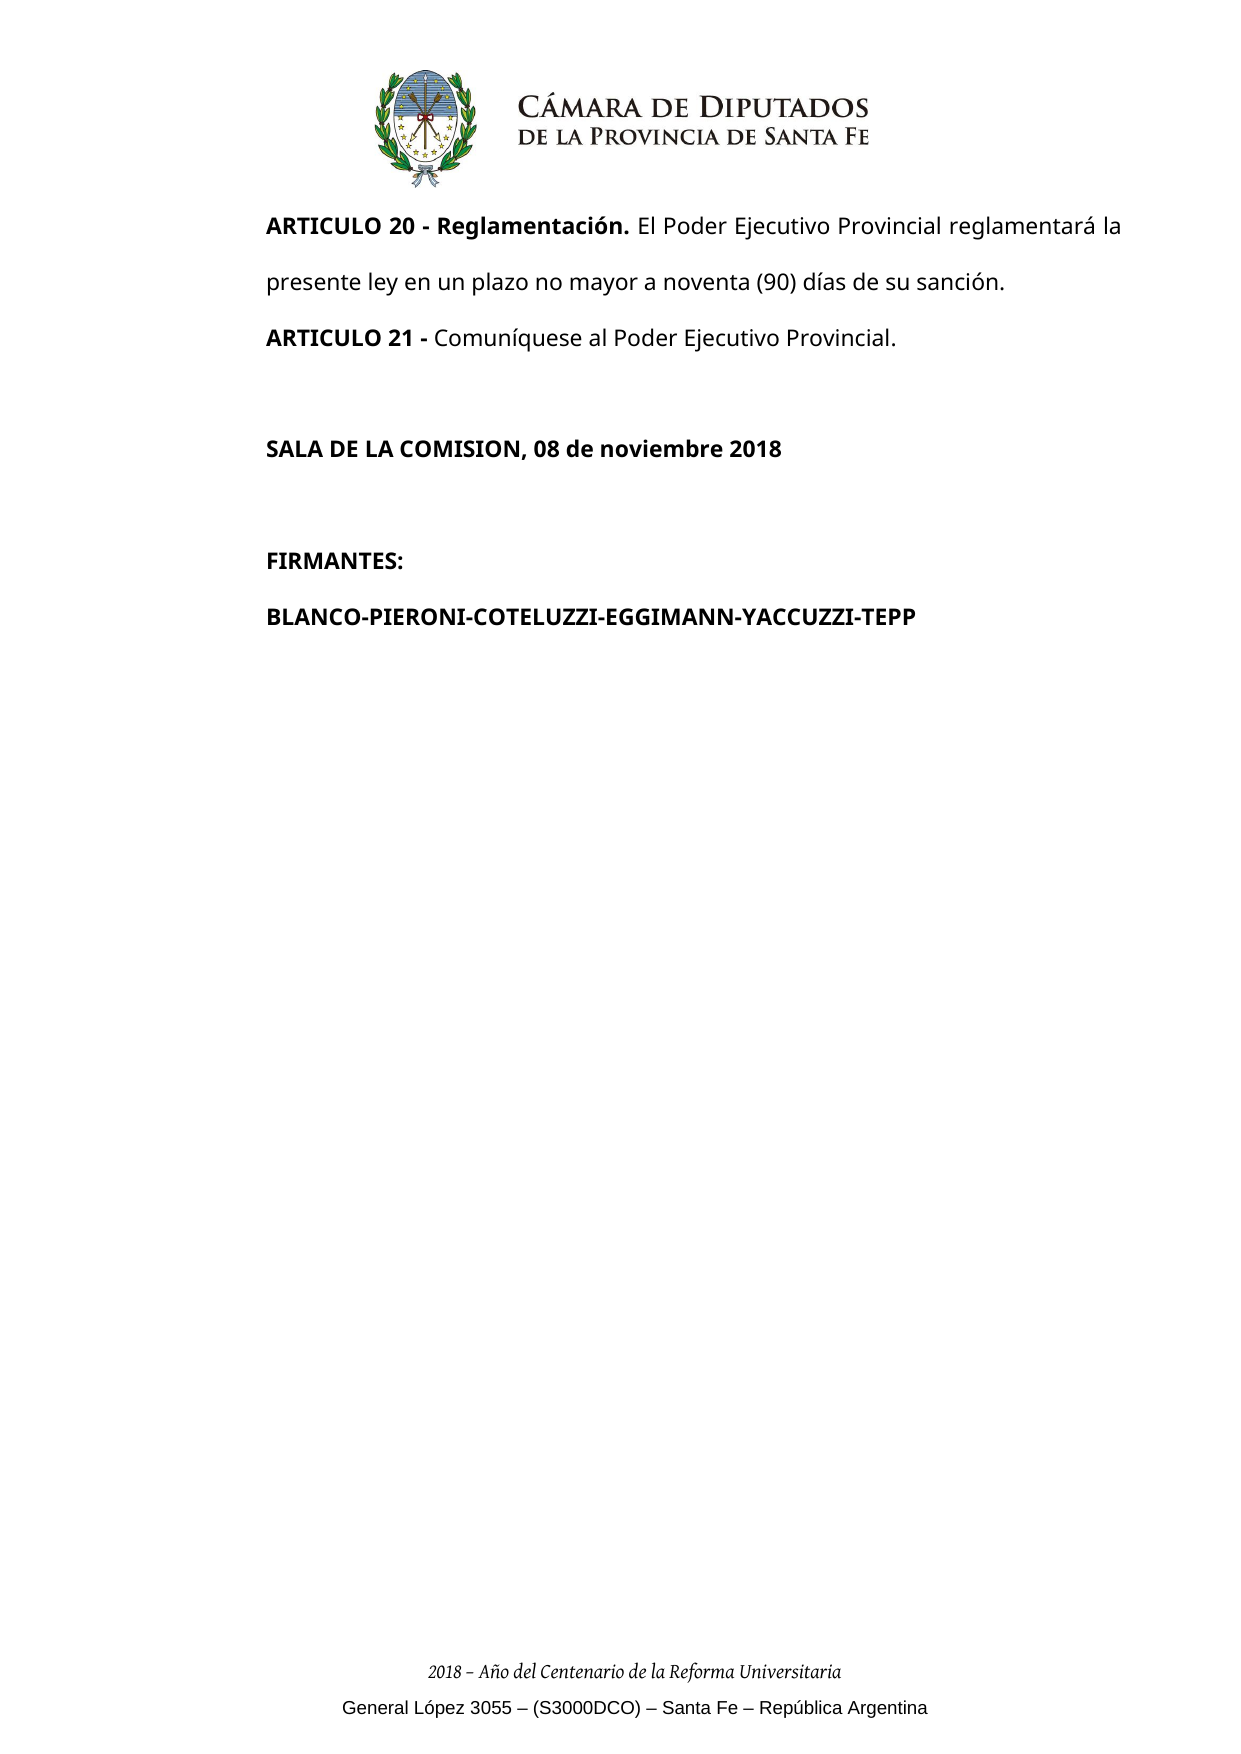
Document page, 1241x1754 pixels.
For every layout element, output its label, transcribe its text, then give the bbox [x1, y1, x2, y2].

text BLANCO-PIERONI-COTELUZZI-EGGIMANN-YACCUZZI-TEPP [266, 601, 1122, 632]
text ARTICULO 21 - Comuníquese al Poder Ejecutivo Provincial. [266, 322, 1122, 353]
text SALA DE LA COMISION, 08 de noviembre 2018 [266, 433, 1122, 465]
text ARTICULO 20 - Reglamentación. El Poder Ejecutivo Provincial reglamentará la presente ley en un plazo no mayor a noventa (90) días de su sanción. [266, 210, 1122, 297]
picture [374, 70, 869, 192]
text FIRMANTES: [266, 545, 1122, 577]
